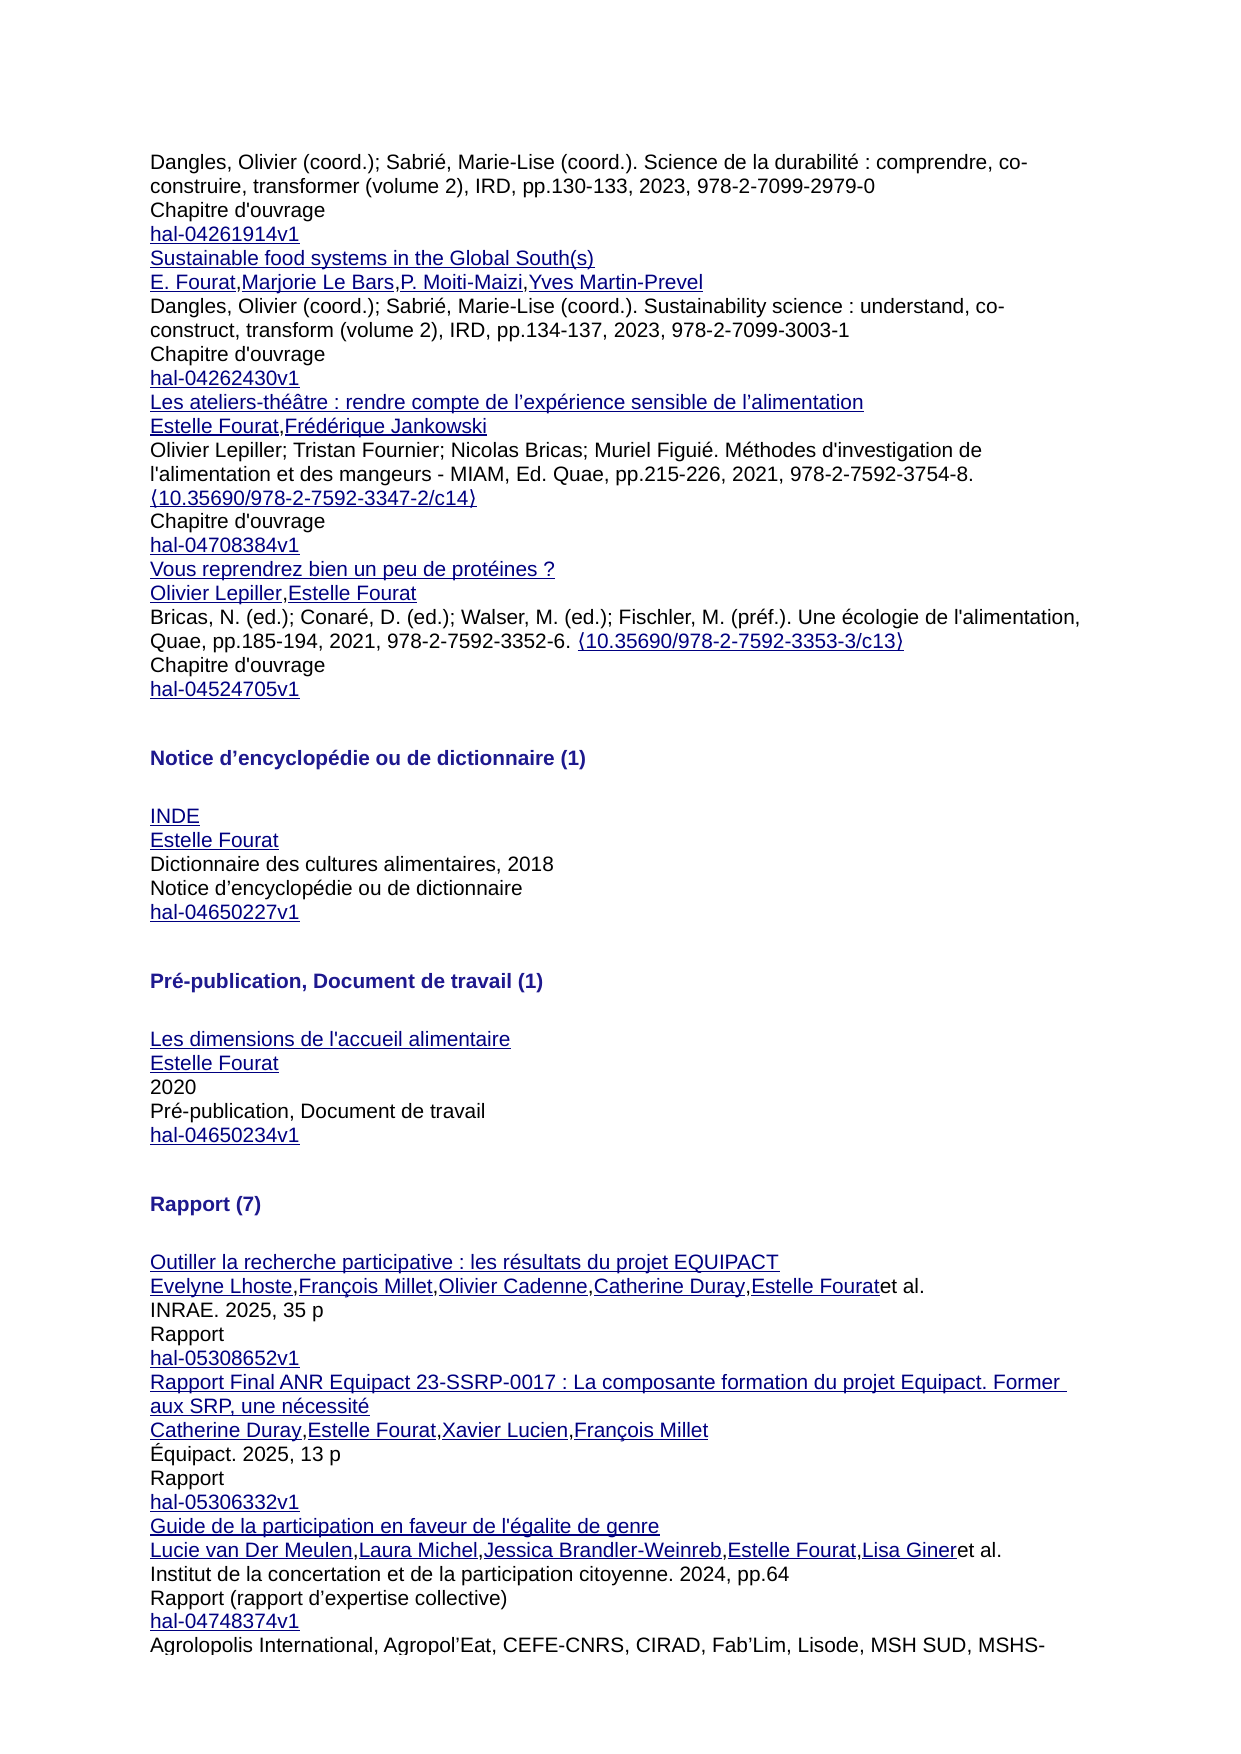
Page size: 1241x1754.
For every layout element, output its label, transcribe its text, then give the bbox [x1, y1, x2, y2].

table_header INDE Estelle Fourat Dictionnaire des cultures alimentaires, 2018 Notice d’encyclopédie ou de dictionnaire hal-04650227v1 [150, 804, 1090, 924]
table_cell Sustainable food systems in the Global South(s) E. Fourat,Marjorie Le Bars,P. Moiti-Maizi,Yves Martin-Prevel Dangles, Olivier (coord.); Sabrié, Marie-Lise (coord.). Sustainability science : understand, co-construct, transform (volume 2), IRD, pp.134-137, 2023, 978-2-7099-3003-1 Chapitre d'ouvrage hal-04262430v1 [150, 246, 1090, 389]
table_header Les dimensions de l'accueil alimentaire Estelle Fourat 2020 Pré-publication, Document de travail hal-04650234v1 [150, 1027, 1090, 1147]
table_cell Rapport Final ANR Equipact 23-SSRP-0017 : La composante formation du projet Equipact. Former aux SRP, une nécessité Catherine Duray,Estelle Fourat,Xavier Lucien,François Millet Équipact. 2025, 13 p Rapport hal-05306332v1 [150, 1370, 1090, 1513]
table_cell Vous reprendrez bien un peu de protéines ? Olivier Lepiller,Estelle Fourat Bricas, N. (ed.); Conaré, D. (ed.); Walser, M. (ed.); Fischler, M. (préf.). Une écologie de l'alimentation, Quae, pp.185-194, 2021, 978-2-7592-3352-6. ⟨10.35690/978-2-7592-3353-3/c13⟩ Chapitre d'ouvrage hal-04524705v1 [150, 557, 1090, 701]
table_cell Guide de la participation en faveur de l'égalite de genre Lucie van Der Meulen,Laura Michel,Jessica Brandler-Weinreb,Estelle Fourat,Lisa Gineret al. Institut de la concertation et de la participation citoyenne. 2024, pp.64 Rapport (rapport d’expertise collective) hal-04748374v1 [150, 1514, 1090, 1633]
subtitle Rapport (7) [150, 1192, 1090, 1216]
table_cell Dangles, Olivier (coord.); Sabrié, Marie-Lise (coord.). Science de la durabilité : comprendre, co-construire, transformer (volume 2), IRD, pp.130-133, 2023, 978-2-7099-2979-0 Chapitre d'ouvrage hal-04261914v1 [150, 150, 1090, 246]
subtitle Pré-publication, Document de travail (1) [150, 969, 1090, 993]
table_header Outiller la recherche participative : les résultats du projet EQUIPACT Evelyne Lhoste,François Millet,Olivier Cadenne,Catherine Duray,Estelle Fouratet al. INRAE. 2025, 35 p Rapport hal-05308652v1 [150, 1250, 1090, 1370]
subtitle Notice d’encyclopédie ou de dictionnaire (1) [150, 746, 1090, 770]
table_cell Les ateliers-théâtre : rendre compte de l’expérience sensible de l’alimentation Estelle Fourat,Frédérique Jankowski Olivier Lepiller; Tristan Fournier; Nicolas Bricas; Muriel Figuié. Méthodes d'investigation de l'alimentation et des mangeurs - MIAM, Ed. Quae, pp.215-226, 2021, 978-2-7592-3754-8. ⟨10.35690/978-2-7592-3347-2/c14⟩ Chapitre d'ouvrage hal-04708384v1 [150, 390, 1090, 557]
table_cell Réseau RAPPSO : compte-rendu du séminaire du 16 janvier 2024 Estelle Fourat Agrolopolis International, Agropol’Eat, CEFE-CNRS, CIRAD, Fab’Lim, Lisode, MSH SUD, MSHS-Toulouse, Museum d’Histoire Naturelle de Toulouse, NARRAU, Non Conférence, Les Petits Débrouillards Occitanie Reneta, Téla Botanica, Université de Nîmes, Université Paul-Valéry Montpellier 3, Université de Perpignan Via Domitia et Université de Toulouse Jean Jaurès. 2024, pp.17 Rapport (rapport contrat/projet) hal-04638243v1 [150, 1633, 1090, 1655]
